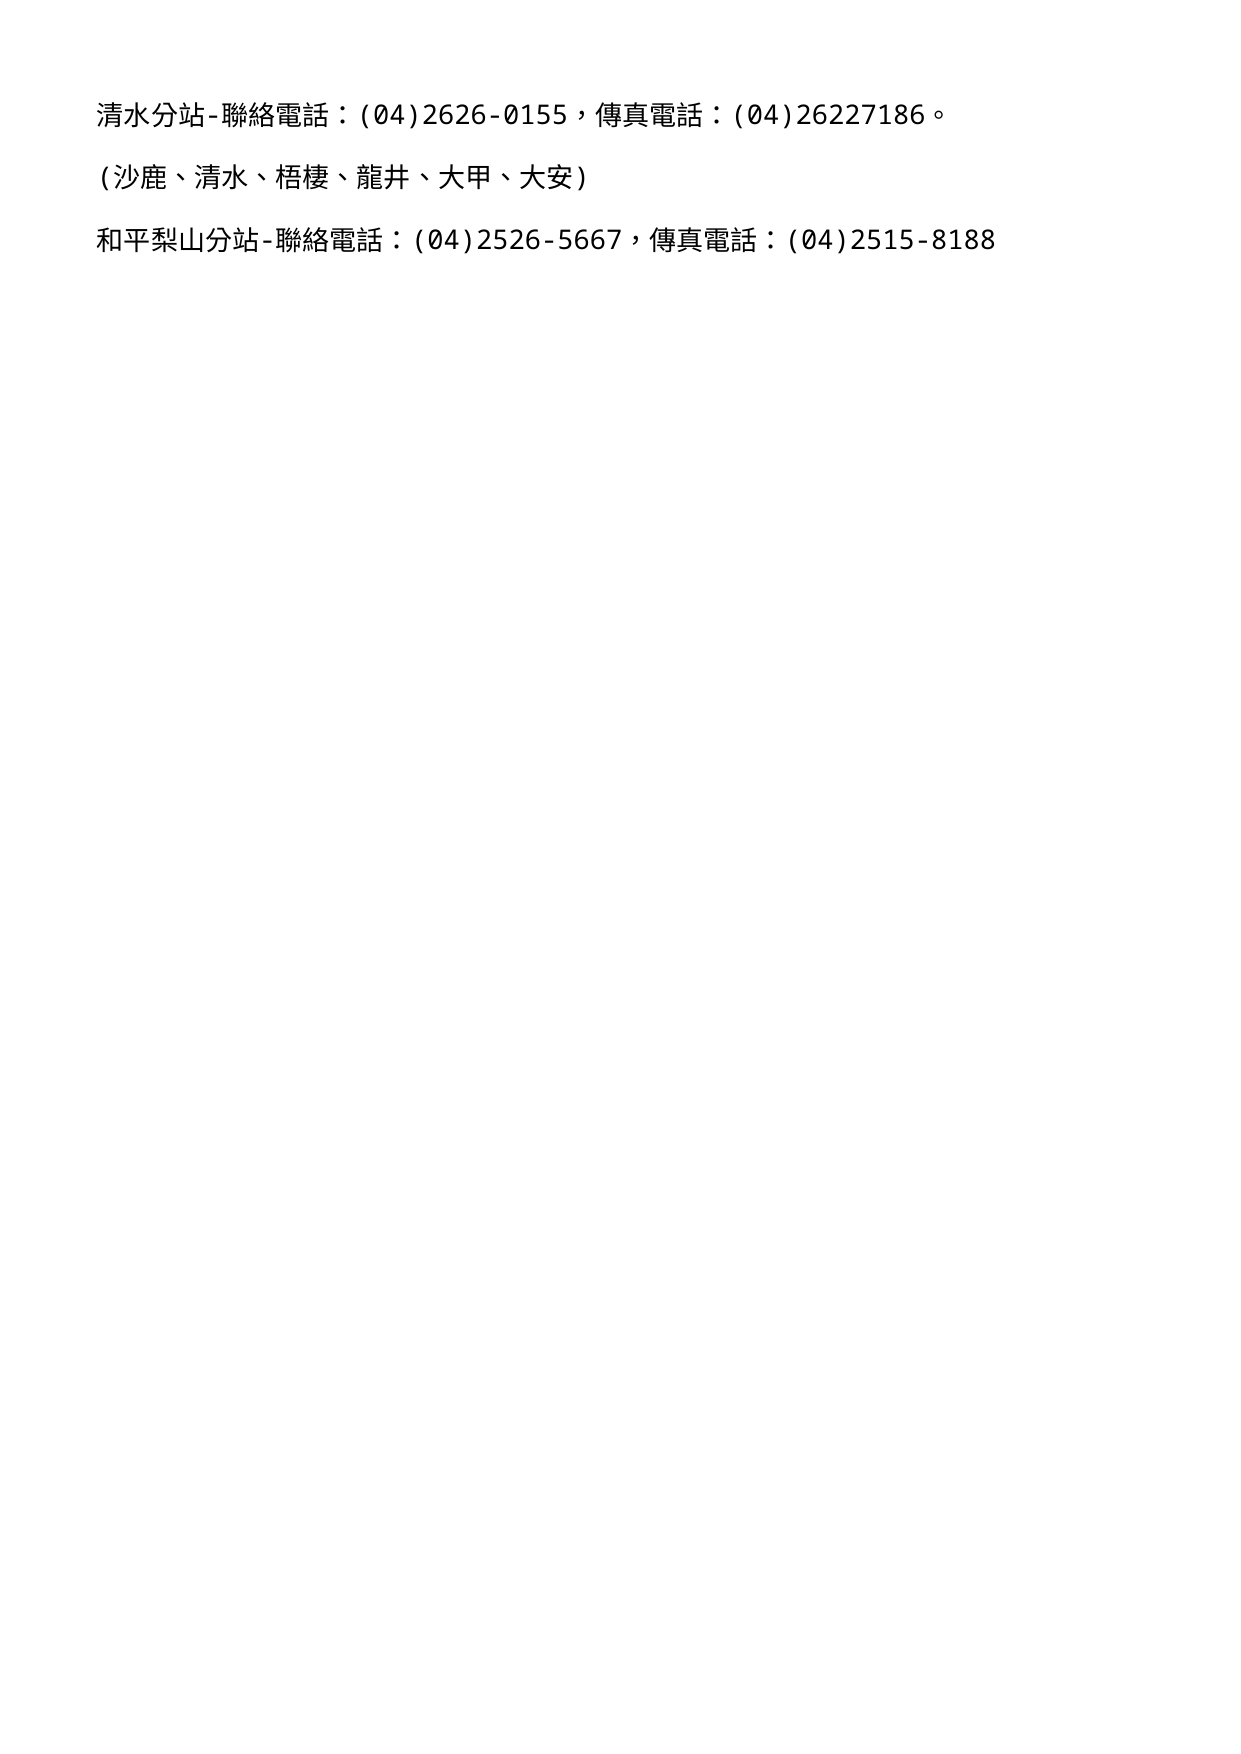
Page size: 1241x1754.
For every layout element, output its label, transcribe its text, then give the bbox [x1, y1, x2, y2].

text 清水分站-聯絡電話：(04)2626-0155，傳真電話：(04)26227186。 [97, 72, 1167, 134]
text 和平梨山分站-聯絡電話：(04)2526-5667，傳真電話：(04)2515-8188 [97, 197, 1167, 259]
text (沙鹿、清水、梧棲、龍井、大甲、大安) [97, 134, 1167, 197]
